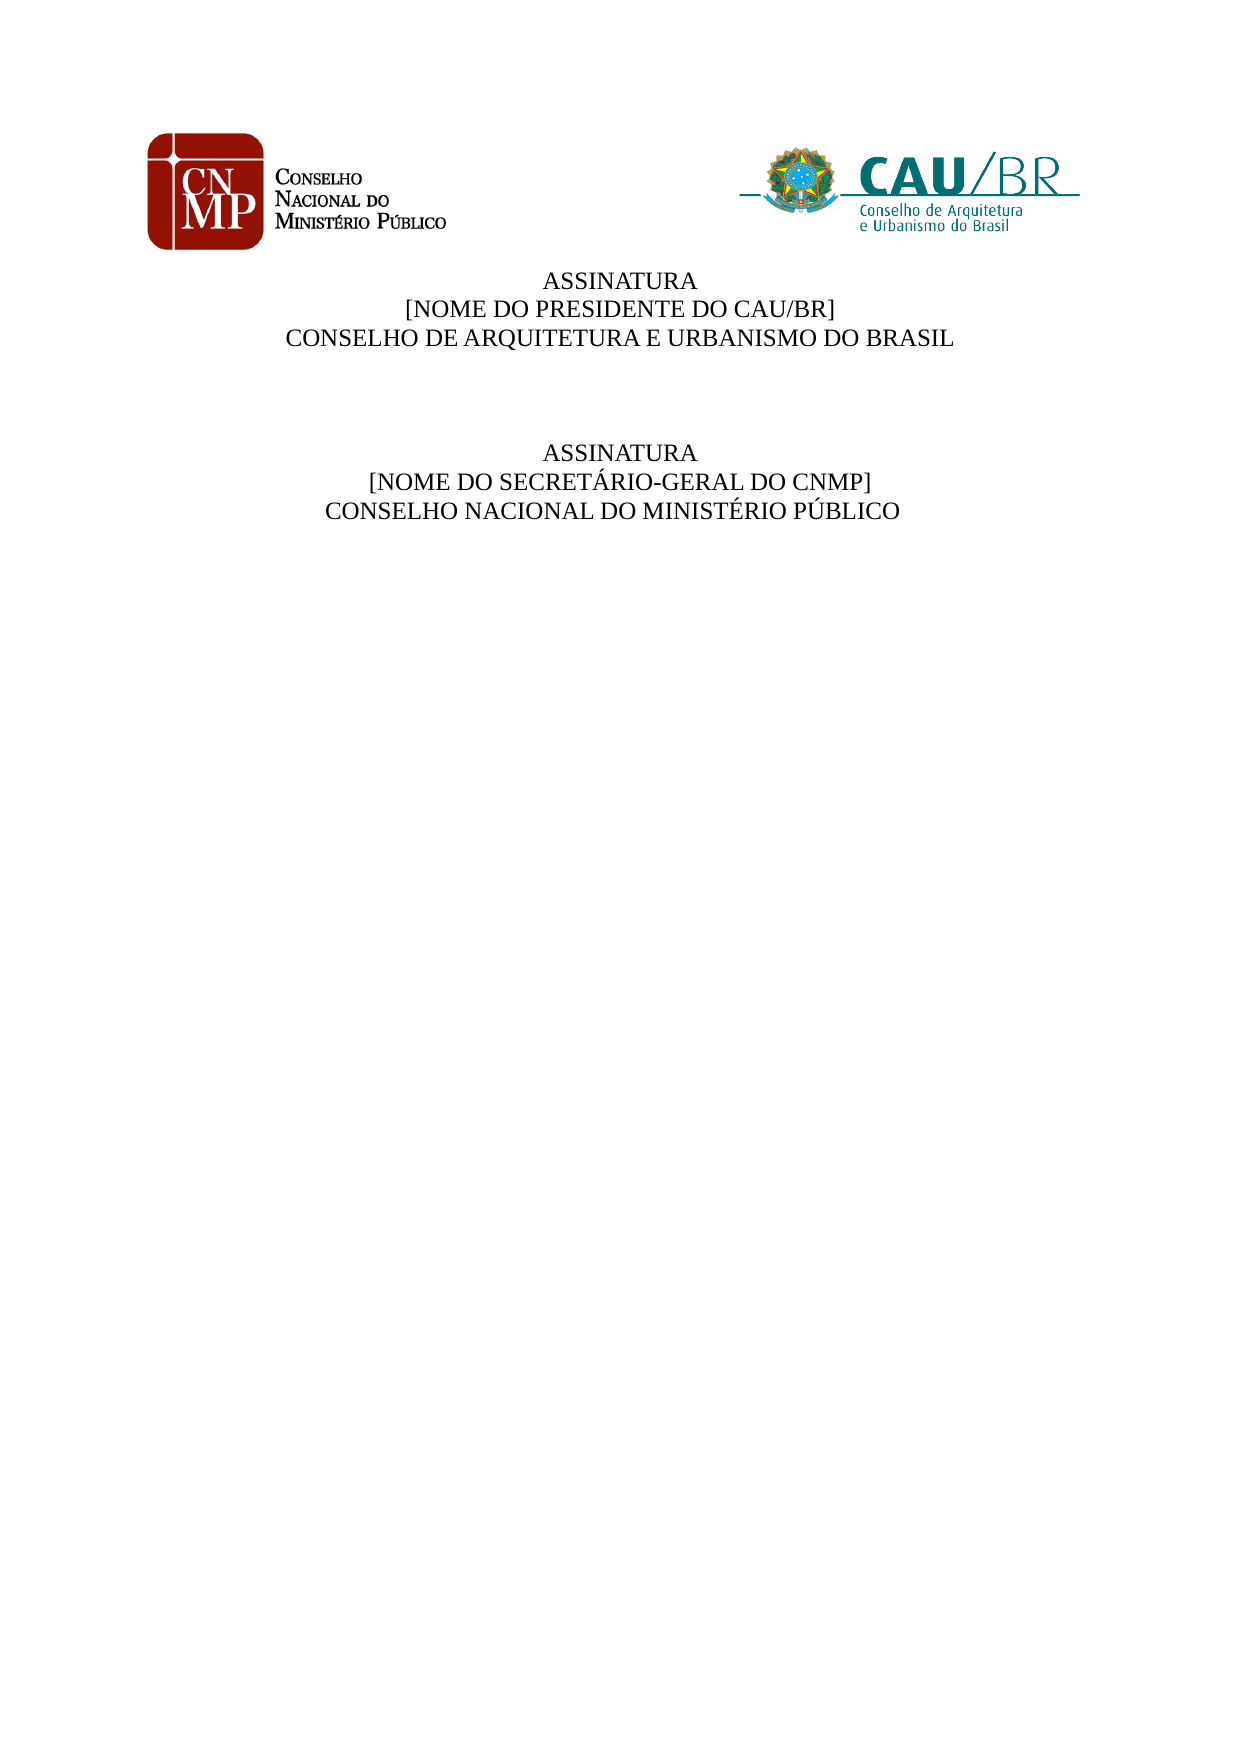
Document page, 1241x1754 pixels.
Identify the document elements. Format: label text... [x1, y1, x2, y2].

text CONSELHO NACIONAL DO MINISTÉRIO PÚBLICO [148, 496, 1093, 524]
text CONSELHO DE ARQUITETURA E URBANISMO DO BRASIL [148, 323, 1093, 352]
text ASSINATURA [148, 438, 1093, 467]
text ASSINATURA [148, 266, 1093, 294]
text [NOME DO PRESIDENTE DO CAU/BR] [148, 294, 1093, 323]
picture [727, 117, 1092, 261]
picture [146, 132, 448, 251]
text [NOME DO SECRETÁRIO-GERAL DO CNMP] [148, 467, 1093, 496]
